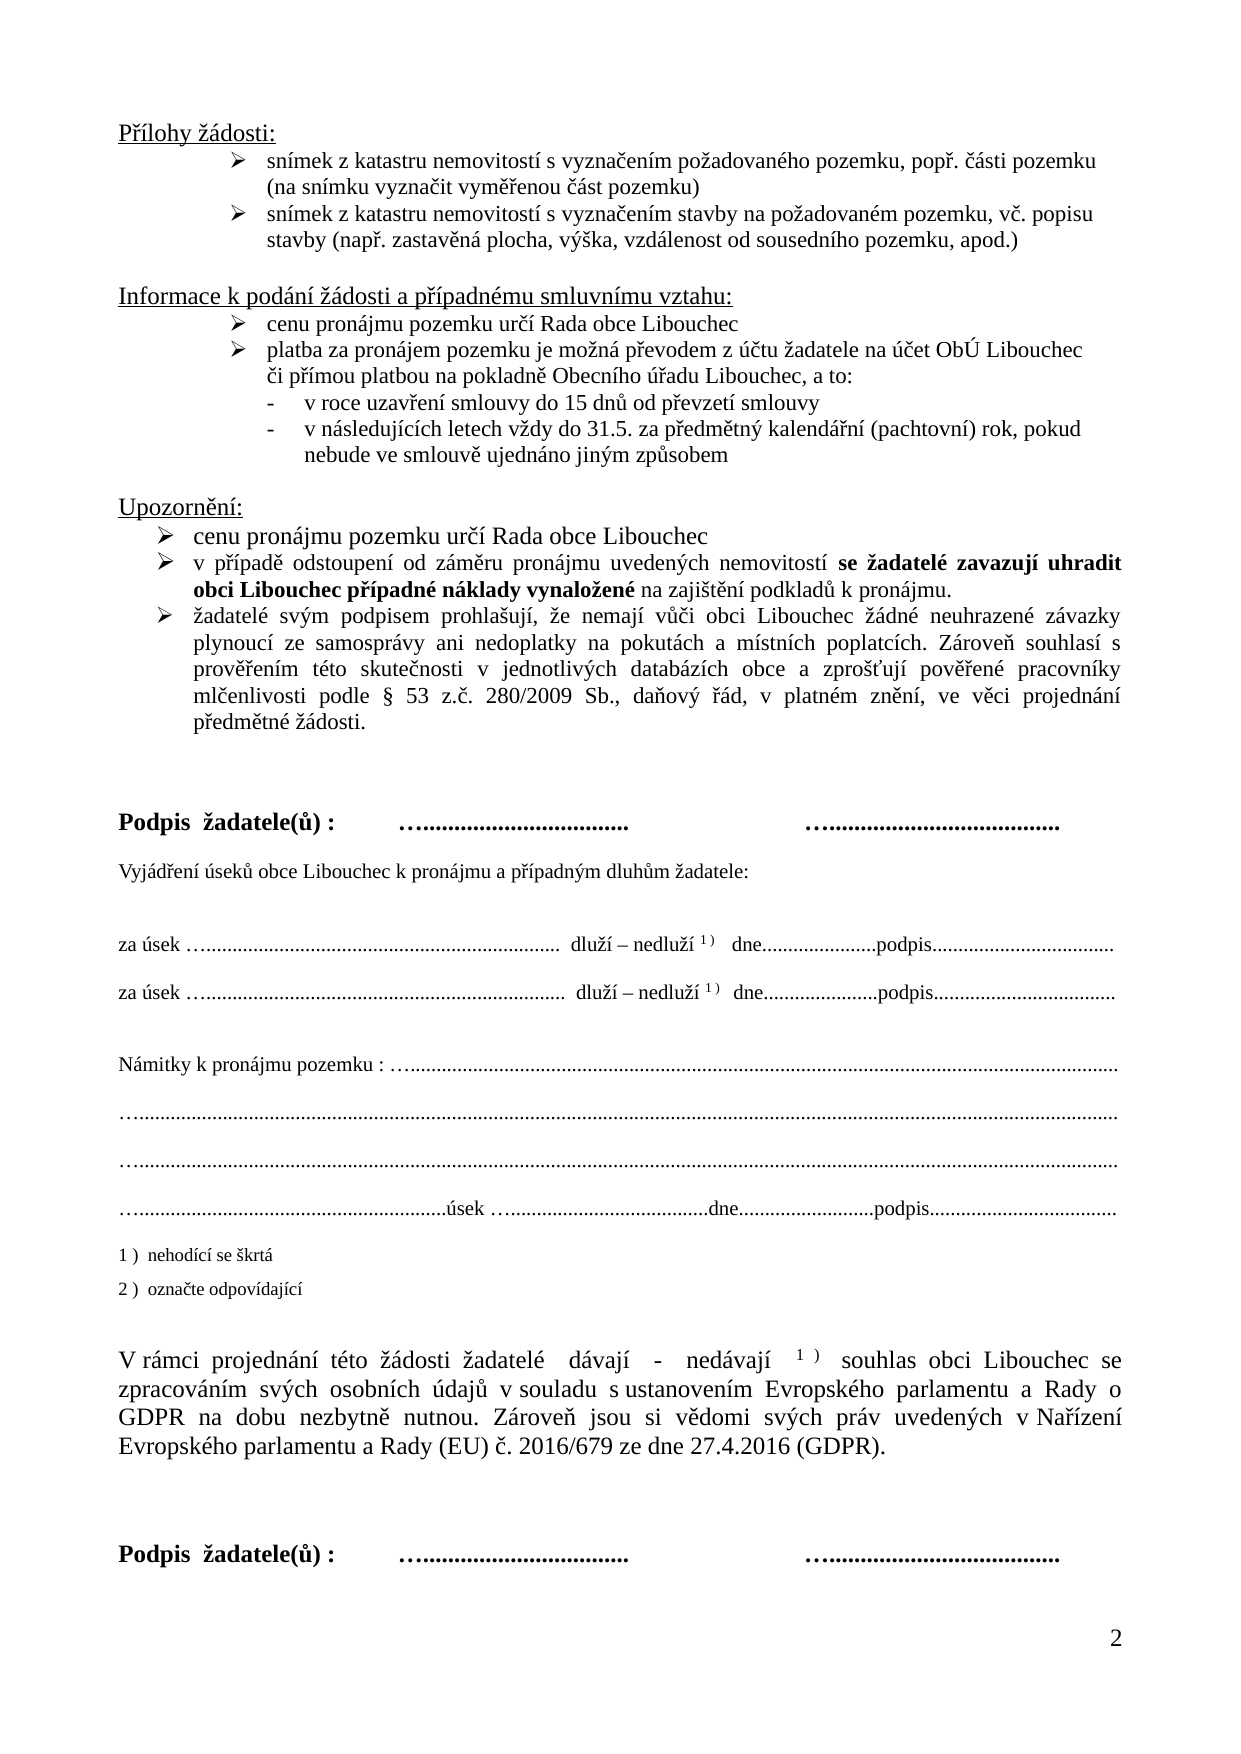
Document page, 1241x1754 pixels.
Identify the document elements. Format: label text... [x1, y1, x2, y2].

text Vyjádření úseků obce Libouchec k pronájmu a případným dluhům žadatele: [118, 859, 1122, 883]
text Upozornění: [118, 492, 1122, 521]
text Podpis žadatele(ů) : …................................. …..................................... [118, 1539, 1122, 1568]
text (na snímku vyznačit vyměřenou část pozemku) [267, 173, 1122, 199]
text …...........................................................úsek …......................................dne..........................podpis.................................... [118, 1196, 1122, 1220]
list v následujících letech vždy do 31.5. za předmětný kalendářní (pachtovní) rok, pokud [267, 415, 1122, 442]
text V rámci projednání této žádosti žadatelé dávají - nedávají 1 ) souhlas obci Libouchec se zpracováním svých osobních údajů v souladu s ustanovením Evropského parlamentu a Rady o GDPR na dobu nezbytně nutnou. Zároveň jsou si vědomi svých práv uvedených v Nařízení Evropského parlamentu a Rady (EU) č. 2016/679 ze dne 27.4.2016 (GDPR). [118, 1345, 1122, 1460]
list cenu pronájmu pozemku určí Rada obce Libouchec [156, 521, 1122, 549]
text za úsek ….................................................................... dluží – nedluží 1 ) dne......................podpis................................... [118, 932, 1122, 956]
text Přílohy žádosti: [118, 118, 1122, 147]
list snímek z katastru nemovitostí s vyznačením požadovaného pozemku, popř. části pozemku [229, 147, 1122, 173]
text …............................................................................................................................................................................................ [118, 1100, 1122, 1124]
text Námitky k pronájmu pozemku : …........................................................................................................................................ [118, 1052, 1122, 1076]
text stavby (např. zastavěná plocha, výška, vzdálenost od sousedního pozemku, apod.) [267, 226, 1122, 252]
list žadatelé svým podpisem prohlašují, že nemají vůči obci Libouchec žádné neuhrazené závazky plynoucí ze samosprávy ani nedoplatky na pokutách a místních poplatcích. Zároveň souhlasí s prověřením této skutečnosti v jednotlivých databázích obce a zprošťují pověřené pracovníky mlčenlivosti podle § 53 z.č. 280/2009 Sb., daňový řád, v platném znění, ve věci projednání předmětné žádosti. [156, 603, 1122, 734]
text 2 ) označte odpovídající [118, 1278, 1122, 1311]
text či přímou platbou na pokladně Obecního úřadu Libouchec, a to: [267, 362, 1122, 389]
text 1 ) nehodící se škrtá [118, 1244, 1122, 1278]
text za úsek …..................................................................... dluží – nedluží 1 ) dne......................podpis................................... [118, 980, 1122, 1004]
text Podpis žadatele(ů) : …................................. …..................................... [118, 807, 1122, 835]
text nebude ve smlouvě ujednáno jiným způsobem [304, 442, 1122, 468]
list v případě odstoupení od záměru pronájmu uvedených nemovitostí se žadatelé zavazují uhradit obci Libouchec případné náklady vynaložené na zajištění podkladů k pronájmu. [156, 549, 1122, 603]
text Informace k podání žádosti a případnému smluvnímu vztahu: [118, 281, 1122, 310]
list cenu pronájmu pozemku určí Rada obce Libouchec [229, 310, 1122, 336]
list snímek z katastru nemovitostí s vyznačením stavby na požadovaném pozemku, vč. popisu [229, 199, 1122, 226]
list platba za pronájem pozemku je možná převodem z účtu žadatele na účet ObÚ Libouchec [229, 336, 1122, 362]
text …............................................................................................................................................................................................ [118, 1148, 1122, 1172]
list v roce uzavření smlouvy do 15 dnů od převzetí smlouvy [267, 389, 1122, 415]
